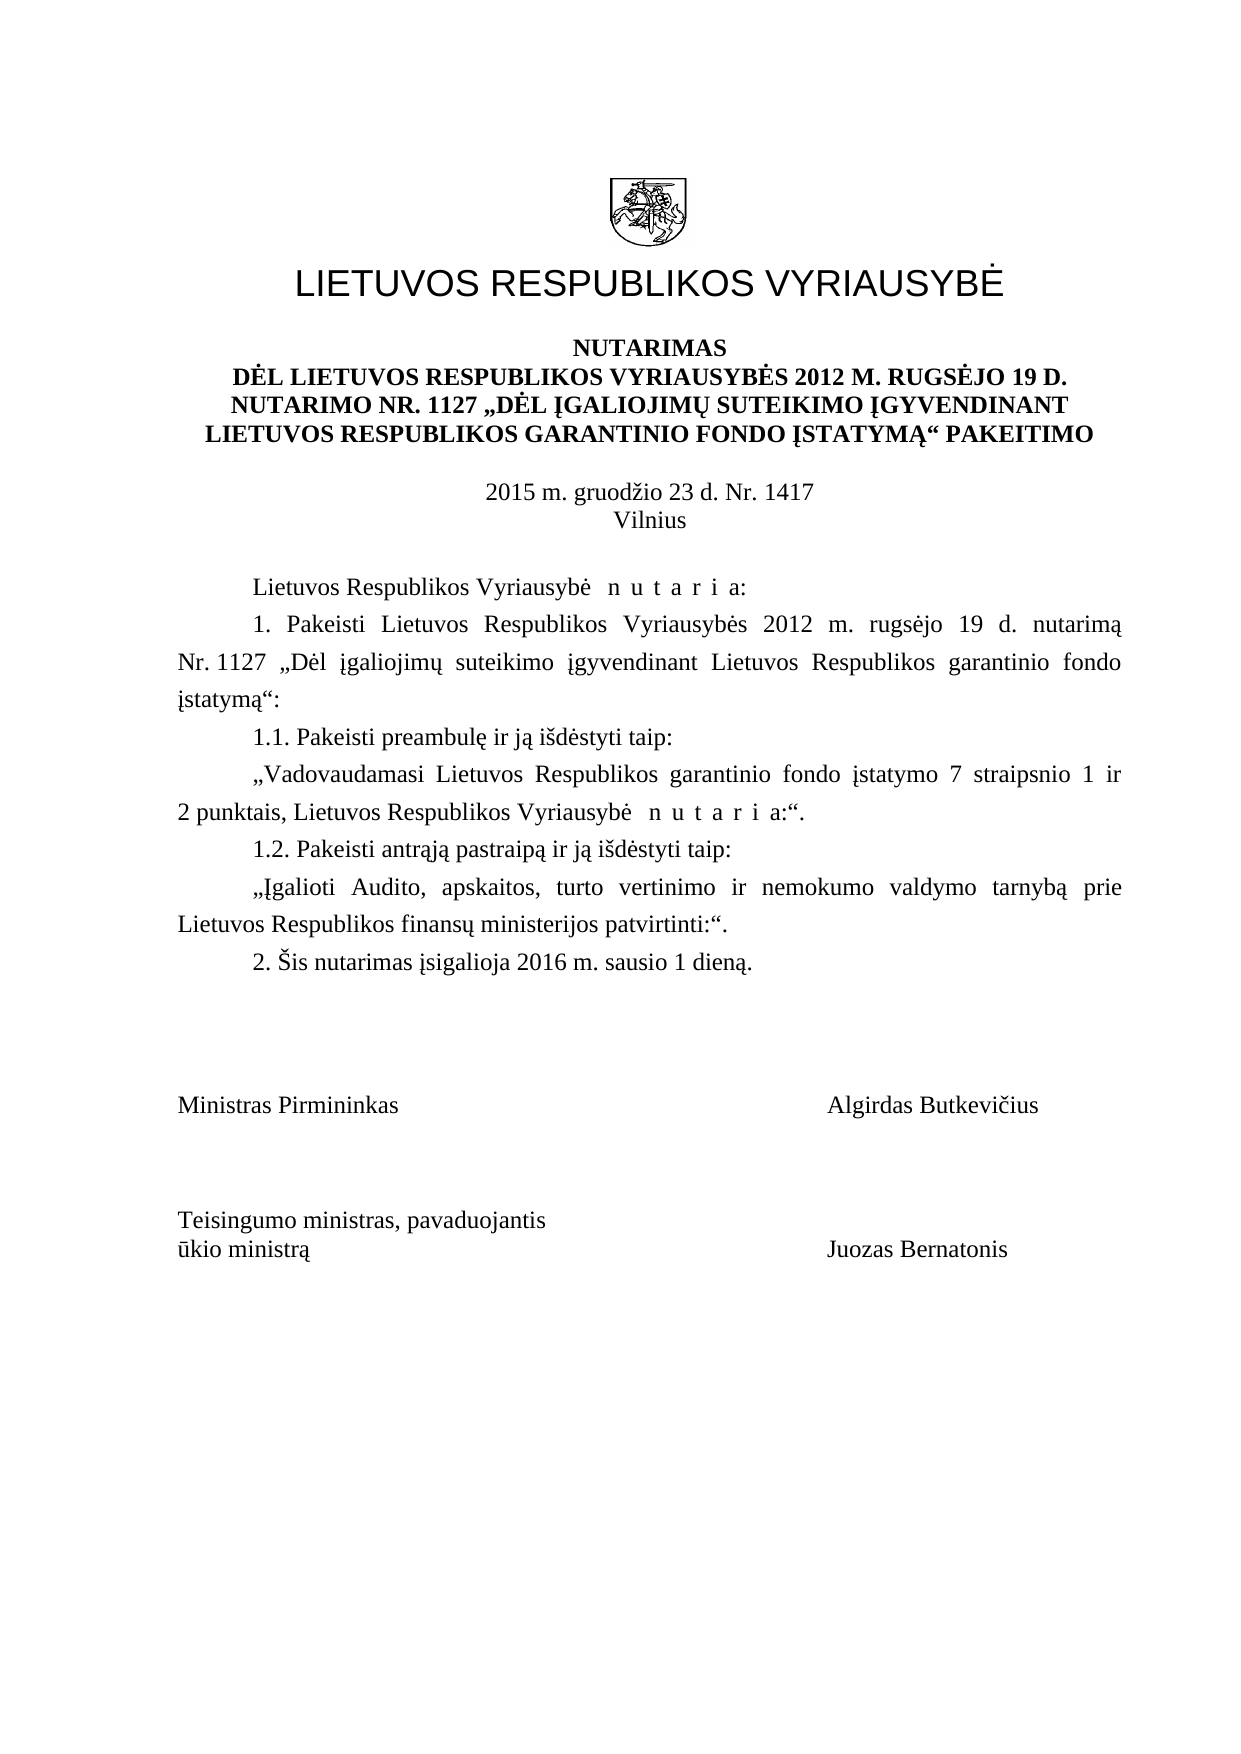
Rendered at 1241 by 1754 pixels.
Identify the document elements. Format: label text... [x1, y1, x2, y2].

text 2015 m. gruodžio 23 d. Nr. 1417 Vilnius [177, 477, 1122, 534]
text 1. Pakeisti Lietuvos Respublikos Vyriausybės 2012 m. rugsėjo 19 d. nutarimą Nr. 1127 „Dėl įgaliojimų suteikimo įgyvendinant Lietuvos Respublikos garantinio fondo įstatymą“: [177, 600, 1122, 713]
text Lietuvos Respublikos Vyriausybė [177, 261, 1122, 304]
text Ministras Pirmininkas Algirdas Butkevičius [177, 1090, 1122, 1119]
text Dėl LIETUVOS RESPUBLIKOS VYRIAUSYBĖS 2012 M. RUGSĖJO 19 D. NUTARIMO NR. 1127 „DĖL ĮGALIOJIMŲ SUTEIKIMO ĮGYVENDINANT LIETUVOS RESPUBLIKOS GARANTINIO FONDO ĮSTATYMĄ“ PAKEITIMO [177, 362, 1122, 448]
text 2. Šis nutarimas įsigalioja 2016 m. sausio 1 dieną. [177, 938, 1122, 975]
text Lietuvos Respublikos Vyriausybė nutaria: [177, 563, 1122, 600]
text ūkio ministrą Juozas Bernatonis [177, 1234, 1122, 1263]
text 1.1. Pakeisti preambulę ir ją išdėstyti taip: [177, 713, 1122, 750]
text nutarimas [177, 333, 1122, 362]
text „Įgalioti Audito, apskaitos, turto vertinimo ir nemokumo valdymo tarnybą prie Lietuvos Respublikos finansų ministerijos patvirtinti:“. [177, 863, 1122, 938]
text „Vadovaudamasi Lietuvos Respublikos garantinio fondo įstatymo 7 straipsnio 1 ir 2 punktais, Lietuvos Respublikos Vyriausybė nutaria:“. [177, 750, 1122, 825]
text Teisingumo ministras, pavaduojantis [177, 1205, 1122, 1234]
text 1.2. Pakeisti antrąją pastraipą ir ją išdėstyti taip: [177, 825, 1122, 863]
